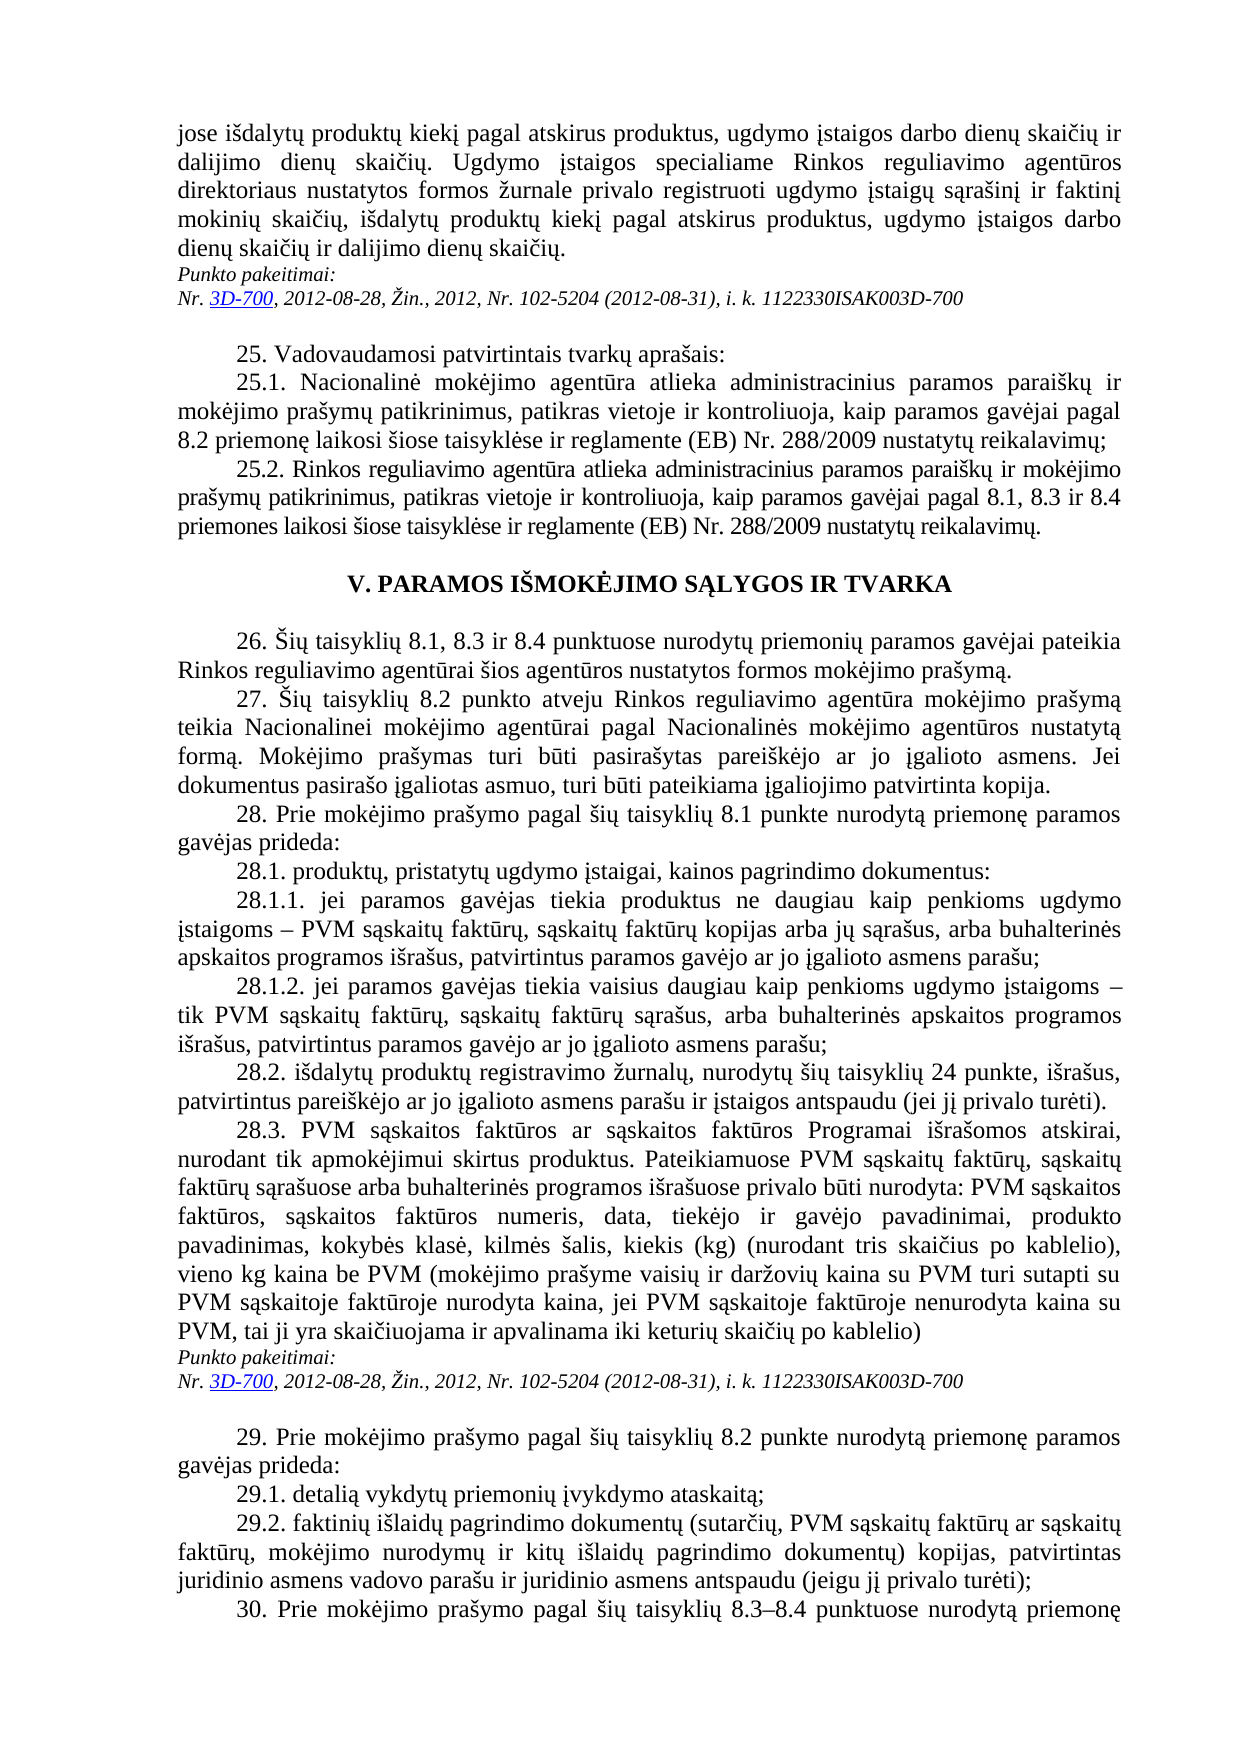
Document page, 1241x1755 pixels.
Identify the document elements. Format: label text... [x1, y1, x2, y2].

text 26. Šių taisyklių 8.1, 8.3 ir 8.4 punktuose nurodytų priemonių paramos gavėjai pateikia Rinkos reguliavimo agentūrai šios agentūros nustatytos formos mokėjimo prašymą. [177, 626, 1122, 684]
text 28. Prie mokėjimo prašymo pagal šių taisyklių 8.1 punkte nurodytą priemonę paramos gavėjas prideda: [177, 799, 1122, 856]
text 28.2. išdalytų produktų registravimo žurnalų, nurodytų šių taisyklių 24 punkte, išrašus, patvirtintus pareiškėjo ar jo įgalioto asmens parašu ir įstaigos antspaudu (jei jį privalo turėti). [177, 1057, 1122, 1115]
text 29. Prie mokėjimo prašymo pagal šių taisyklių 8.2 punkte nurodytą priemonę paramos gavėjas prideda: [177, 1422, 1122, 1479]
text Punkto pakeitimai: [177, 262, 1122, 286]
text 25. Vadovaudamosi patvirtintais tvarkų aprašais: [177, 339, 1122, 367]
text 28.1. produktų, pristatytų ugdymo įstaigai, kainos pagrindimo dokumentus: [177, 856, 1122, 885]
text 27. Šių taisyklių 8.2 punkto atveju Rinkos reguliavimo agentūra mokėjimo prašymą teikia Nacionalinei mokėjimo agentūrai pagal Nacionalinės mokėjimo agentūros nustatytą formą. Mokėjimo prašymas turi būti pasirašytas pareiškėjo ar jo įgalioto asmens. Jei dokumentus pasirašo įgaliotas asmuo, turi būti pateikiama įgaliojimo patvirtinta kopija. [177, 684, 1122, 799]
text 25.2. Rinkos reguliavimo agentūra atlieka administracinius paramos paraiškų ir mokėjimo prašymų patikrinimus, patikras vietoje ir kontroliuoja, kaip paramos gavėjai pagal 8.1, 8.3 ir 8.4 priemones laikosi šiose taisyklėse ir reglamente (EB) Nr. 288/2009 nustatytų reikalavimų. [177, 454, 1122, 540]
text V. PARAMOS IŠMOKĖJIMO SĄLYGOS IR TVARKA [177, 569, 1122, 597]
text 28.1.1. jei paramos gavėjas tiekia produktus ne daugiau kaip penkioms ugdymo įstaigoms – PVM sąskaitų faktūrų, sąskaitų faktūrų kopijas arba jų sąrašus, arba buhalterinės apskaitos programos išrašus, patvirtintus paramos gavėjo ar jo įgalioto asmens parašu; [177, 885, 1122, 971]
text Nr. 3D-700, 2012-08-28, Žin., 2012, Nr. 102-5204 (2012-08-31), i. k. 1122330ISAK003D-700 [177, 286, 1122, 310]
text 29.1. detalią vykdytų priemonių įvykdymo ataskaitą; [177, 1479, 1122, 1508]
text 28.1.2. jei paramos gavėjas tiekia vaisius daugiau kaip penkioms ugdymo įstaigoms – tik PVM sąskaitų faktūrų, sąskaitų faktūrų sąrašus, arba buhalterinės apskaitos programos išrašus, patvirtintus paramos gavėjo ar jo įgalioto asmens parašu; [177, 971, 1122, 1057]
text Punkto pakeitimai: [177, 1345, 1122, 1369]
text 28.3. PVM sąskaitos faktūros ar sąskaitos faktūros Programai išrašomos atskirai, nurodant tik apmokėjimui skirtus produktus. Pateikiamuose PVM sąskaitų faktūrų, sąskaitų faktūrų sąrašuose arba buhalterinės programos išrašuose privalo būti nurodyta: PVM sąskaitos faktūros, sąskaitos faktūros numeris, data, tiekėjo ir gavėjo pavadinimai, produkto pavadinimas, kokybės klasė, kilmės šalis, kiekis (kg) (nurodant tris skaičius po kablelio), vieno kg kaina be PVM (mokėjimo prašyme vaisių ir daržovių kaina su PVM turi sutapti su PVM sąskaitoje faktūroje nurodyta kaina, jei PVM sąskaitoje faktūroje nenurodyta kaina su PVM, tai ji yra skaičiuojama ir apvalinama iki keturių skaičių po kablelio) [177, 1115, 1122, 1345]
text 29.2. faktinių išlaidų pagrindimo dokumentų (sutarčių, PVM sąskaitų faktūrų ar sąskaitų faktūrų, mokėjimo nurodymų ir kitų išlaidų pagrindimo dokumentų) kopijas, patvirtintas juridinio asmens vadovo parašu ir juridinio asmens antspaudu (jeigu jį privalo turėti); [177, 1508, 1122, 1594]
text 30. Prie mokėjimo prašymo pagal šių taisyklių 8.3–8.4 punktuose nurodytą priemonę [177, 1594, 1122, 1623]
text jose išdalytų produktų kiekį pagal atskirus produktus, ugdymo įstaigos darbo dienų skaičių ir dalijimo dienų skaičių. Ugdymo įstaigos specialiame Rinkos reguliavimo agentūros direktoriaus nustatytos formos žurnale privalo registruoti ugdymo įstaigų sąrašinį ir faktinį mokinių skaičių, išdalytų produktų kiekį pagal atskirus produktus, ugdymo įstaigos darbo dienų skaičių ir dalijimo dienų skaičių. [177, 118, 1122, 262]
text 25.1. Nacionalinė mokėjimo agentūra atlieka administracinius paramos paraiškų ir mokėjimo prašymų patikrinimus, patikras vietoje ir kontroliuoja, kaip paramos gavėjai pagal 8.2 priemonę laikosi šiose taisyklėse ir reglamente (EB) Nr. 288/2009 nustatytų reikalavimų; [177, 367, 1122, 454]
text Nr. 3D-700, 2012-08-28, Žin., 2012, Nr. 102-5204 (2012-08-31), i. k. 1122330ISAK003D-700 [177, 1369, 1122, 1393]
